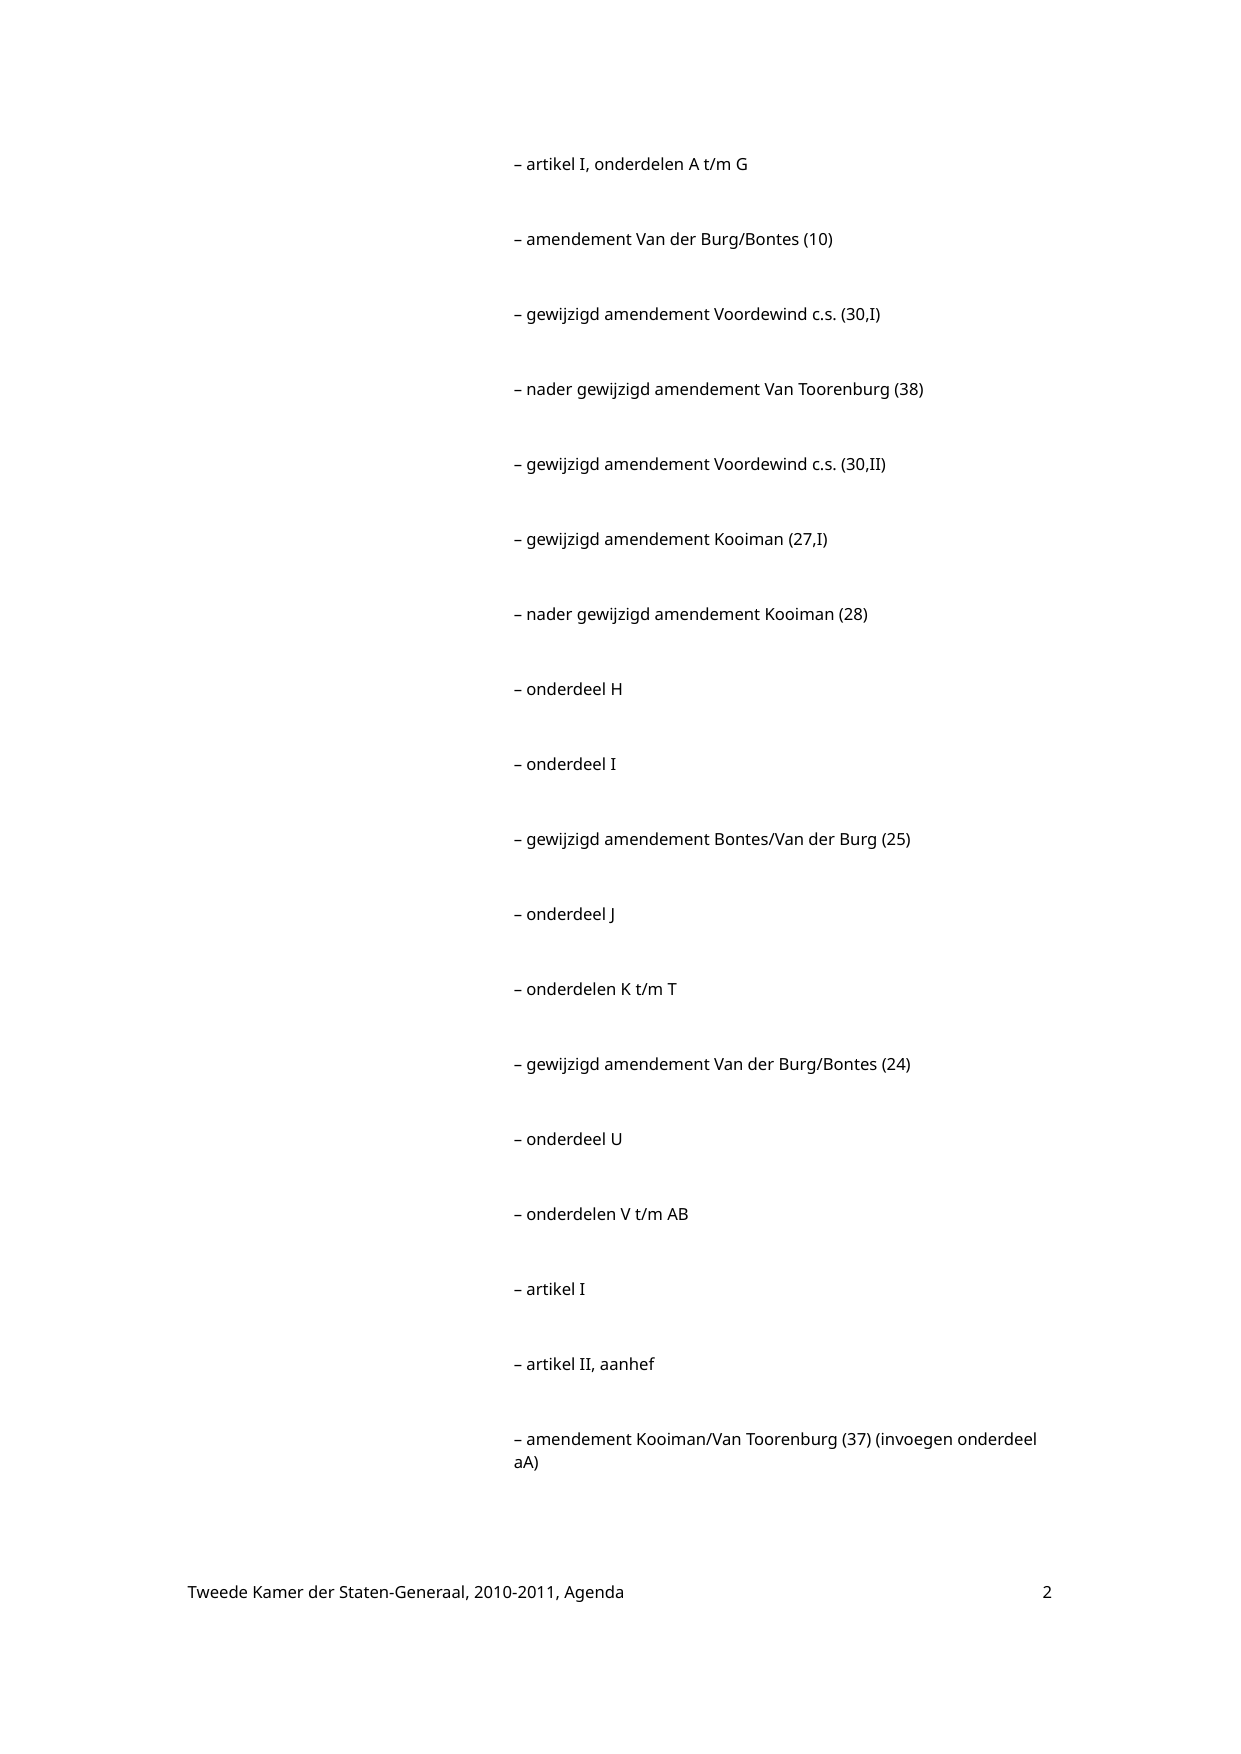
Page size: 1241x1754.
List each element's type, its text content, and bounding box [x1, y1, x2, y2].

table_cell [490, 825, 510, 900]
table_cell – onderdeel J [510, 900, 1053, 975]
table_cell [188, 600, 490, 675]
table_cell [188, 150, 490, 225]
table_cell – gewijzigd amendement Bontes/Van der Burg (25) [510, 825, 1053, 900]
table_cell [188, 300, 490, 375]
table_cell [490, 225, 510, 300]
table_cell [188, 825, 490, 900]
table_cell [188, 225, 490, 300]
table_cell – artikel I, onderdelen A t/m G [510, 150, 1053, 225]
table_cell – amendement Van der Burg/Bontes (10) [510, 225, 1053, 300]
table_cell [490, 750, 510, 825]
table_cell [490, 150, 510, 225]
table_cell [490, 1275, 510, 1350]
table_cell [188, 675, 490, 750]
table_cell [490, 900, 510, 975]
table_cell [490, 975, 510, 1050]
table_cell [188, 525, 490, 600]
table_cell [188, 450, 490, 525]
table_cell [490, 1200, 510, 1275]
table_cell [188, 975, 490, 1050]
table_cell – amendement Kooiman/Van Toorenburg (37) (invoegen onderdeel aA) [510, 1425, 1053, 1506]
table_cell – gewijzigd amendement Kooiman (27,I) [510, 525, 1053, 600]
table_cell [490, 675, 510, 750]
table_cell – onderdelen K t/m T [510, 975, 1053, 1050]
table_cell [188, 900, 490, 975]
table_cell [490, 1125, 510, 1200]
table_cell [188, 1050, 490, 1125]
table_cell [490, 600, 510, 675]
table_cell – onderdeel H [510, 675, 1053, 750]
table_cell – nader gewijzigd amendement Van Toorenburg (38) [510, 375, 1053, 450]
table_cell [188, 750, 490, 825]
table_cell [490, 525, 510, 600]
table_cell – onderdelen V t/m AB [510, 1200, 1053, 1275]
table_cell – nader gewijzigd amendement Kooiman (28) [510, 600, 1053, 675]
table_cell [188, 1425, 490, 1506]
table_cell [490, 1050, 510, 1125]
table_cell [490, 375, 510, 450]
table_cell [188, 1350, 490, 1425]
table_cell – gewijzigd amendement Voordewind c.s. (30,I) [510, 300, 1053, 375]
table_cell [490, 1350, 510, 1425]
table_cell [490, 300, 510, 375]
table_cell [490, 1425, 510, 1506]
table_cell [490, 450, 510, 525]
table_cell [188, 1200, 490, 1275]
table_cell [188, 1275, 490, 1350]
table_cell [188, 375, 490, 450]
table_cell – artikel II, aanhef [510, 1350, 1053, 1425]
table_cell – artikel I [510, 1275, 1053, 1350]
table_cell [188, 1125, 490, 1200]
table_cell – gewijzigd amendement Van der Burg/Bontes (24) [510, 1050, 1053, 1125]
table_cell – gewijzigd amendement Voordewind c.s. (30,II) [510, 450, 1053, 525]
table_cell – onderdeel U [510, 1125, 1053, 1200]
table_cell – onderdeel I [510, 750, 1053, 825]
